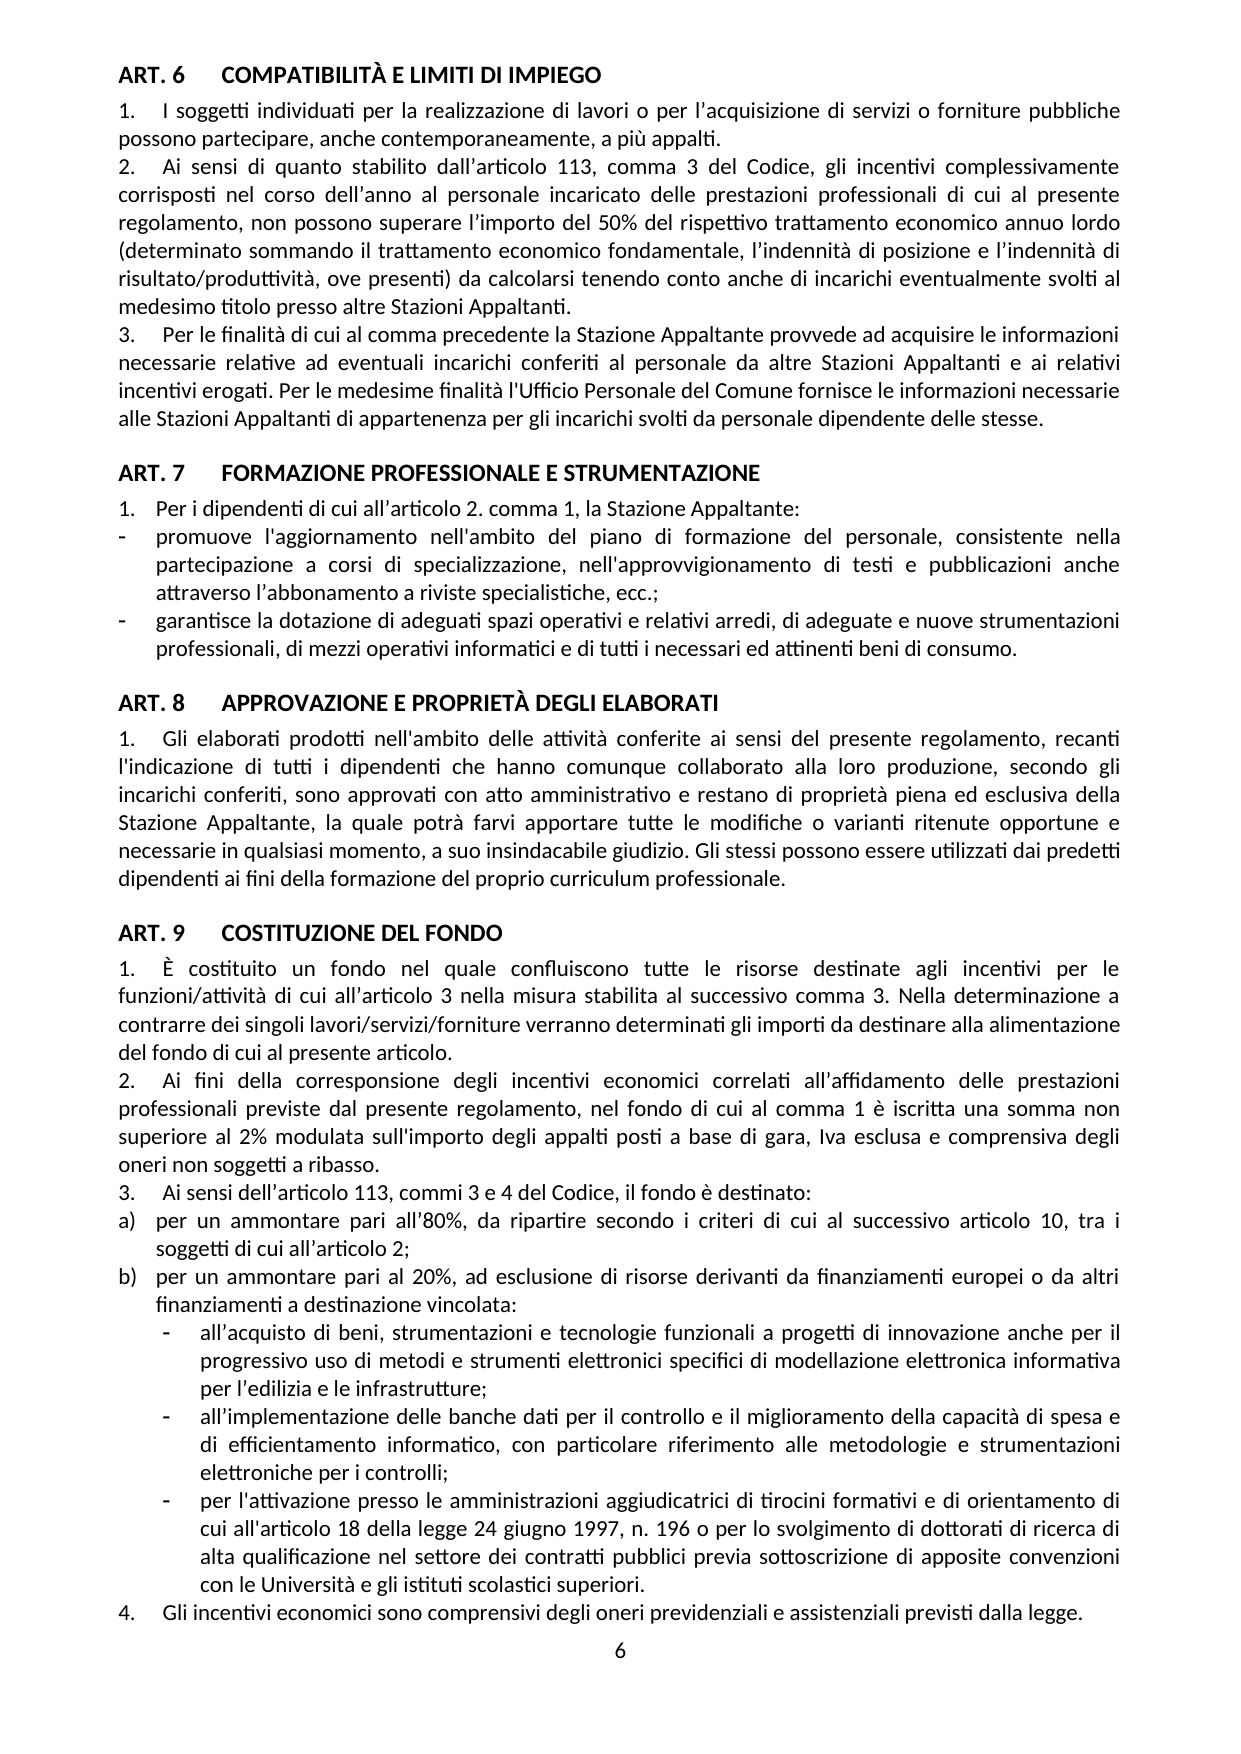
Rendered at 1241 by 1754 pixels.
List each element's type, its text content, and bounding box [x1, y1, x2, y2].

list per un ammontare pari all’80%, da ripartire secondo i criteri di cui al successivo articolo 10, tra i soggetti di cui all’articolo 2; [118, 1206, 1122, 1262]
list garantisce la dotazione di adeguati spazi operativi e relativi arredi, di adeguate e nuove strumentazioni professionali, di mezzi operativi informatici e di tutti i necessari ed attinenti beni di consumo. [118, 606, 1122, 662]
list Ai fini della corresponsione degli incentivi economici correlati all’affidamento delle prestazioni professionali previste dal presente regolamento, nel fondo di cui al comma 1 è iscritta una somma non superiore al 2% modulata sull'importo degli appalti posti a base di gara, Iva esclusa e comprensiva degli oneri non soggetti a ribasso. [118, 1066, 1122, 1178]
list FORMAZIONE PROFESSIONALE E STRUMENTAZIONE [118, 457, 1122, 488]
list Per i dipendenti di cui all’articolo 2. comma 1, la Stazione Appaltante: [118, 494, 1122, 522]
list I soggetti individuati per la realizzazione di lavori o per l’acquisizione di servizi o forniture pubbliche possono partecipare, anche contemporaneamente, a più appalti. [118, 96, 1122, 152]
list COSTITUZIONE DEL FONDO [118, 917, 1122, 947]
list per l'attivazione presso le amministrazioni aggiudicatrici di tirocini formativi e di orientamento di cui all'articolo 18 della legge 24 giugno 1997, n. 196 o per lo svolgimento di dottorati di ricerca di alta qualificazione nel settore dei contratti pubblici previa sottoscrizione di apposite convenzioni con le Università e gli istituti scolastici superiori. [162, 1486, 1122, 1598]
list Ai sensi di quanto stabilito dall’articolo 113, comma 3 del Codice, gli incentivi complessivamente corrisposti nel corso dell’anno al personale incaricato delle prestazioni professionali di cui al presente regolamento, non possono superare l’importo del 50% del rispettivo trattamento economico annuo lordo (determinato sommando il trattamento economico fondamentale, l’indennità di posizione e l’indennità di risultato/produttività, ove presenti) da calcolarsi tenendo conto anche di incarichi eventualmente svolti al medesimo titolo presso altre Stazioni Appaltanti. [118, 152, 1122, 320]
list APPROVAZIONE E PROPRIETÀ DEGLI ELABORATI [118, 687, 1122, 717]
list È costituito un fondo nel quale confluiscono tutte le risorse destinate agli incentivi per le funzioni/attività di cui all’articolo 3 nella misura stabilita al successivo comma 3. Nella determinazione a contrarre dei singoli lavori/servizi/forniture verranno determinati gli importi da destinare alla alimentazione del fondo di cui al presente articolo. [118, 954, 1122, 1066]
list COMPATIBILITÀ E LIMITI DI IMPIEGO [118, 59, 1122, 89]
list Gli incentivi economici sono comprensivi degli oneri previdenziali e assistenziali previsti dalla legge. [118, 1598, 1122, 1626]
list per un ammontare pari al 20%, ad esclusione di risorse derivanti da finanziamenti europei o da altri finanziamenti a destinazione vincolata: [118, 1262, 1122, 1318]
list Ai sensi dell’articolo 113, commi 3 e 4 del Codice, il fondo è destinato: [118, 1178, 1122, 1206]
list Per le finalità di cui al comma precedente la Stazione Appaltante provvede ad acquisire le informazioni necessarie relative ad eventuali incarichi conferiti al personale da altre Stazioni Appaltanti e ai relativi incentivi erogati. Per le medesime finalità l'Ufficio Personale del Comune fornisce le informazioni necessarie alle Stazioni Appaltanti di appartenenza per gli incarichi svolti da personale dipendente delle stesse. [118, 320, 1122, 432]
list Gli elaborati prodotti nell'ambito delle attività conferite ai sensi del presente regolamento, recanti l'indicazione di tutti i dipendenti che hanno comunque collaborato alla loro produzione, secondo gli incarichi conferiti, sono approvati con atto amministrativo e restano di proprietà piena ed esclusiva della Stazione Appaltante, la quale potrà farvi apportare tutte le modifiche o varianti ritenute opportune e necessarie in qualsiasi momento, a suo insindacabile giudizio. Gli stessi possono essere utilizzati dai predetti dipendenti ai fini della formazione del proprio curriculum professionale. [118, 724, 1122, 892]
list all’implementazione delle banche dati per il controllo e il miglioramento della capacità di spesa e di efficientamento informatico, con particolare riferimento alle metodologie e strumentazioni elettroniche per i controlli; [162, 1402, 1122, 1486]
list promuove l'aggiornamento nell'ambito del piano di formazione del personale, consistente nella partecipazione a corsi di specializzazione, nell'approvvigionamento di testi e pubblicazioni anche attraverso l’abbonamento a riviste specialistiche, ecc.; [118, 522, 1122, 606]
list all’acquisto di beni, strumentazioni e tecnologie funzionali a progetti di innovazione anche per il progressivo uso di metodi e strumenti elettronici specifici di modellazione elettronica informativa per l’edilizia e le infrastrutture; [162, 1318, 1122, 1402]
